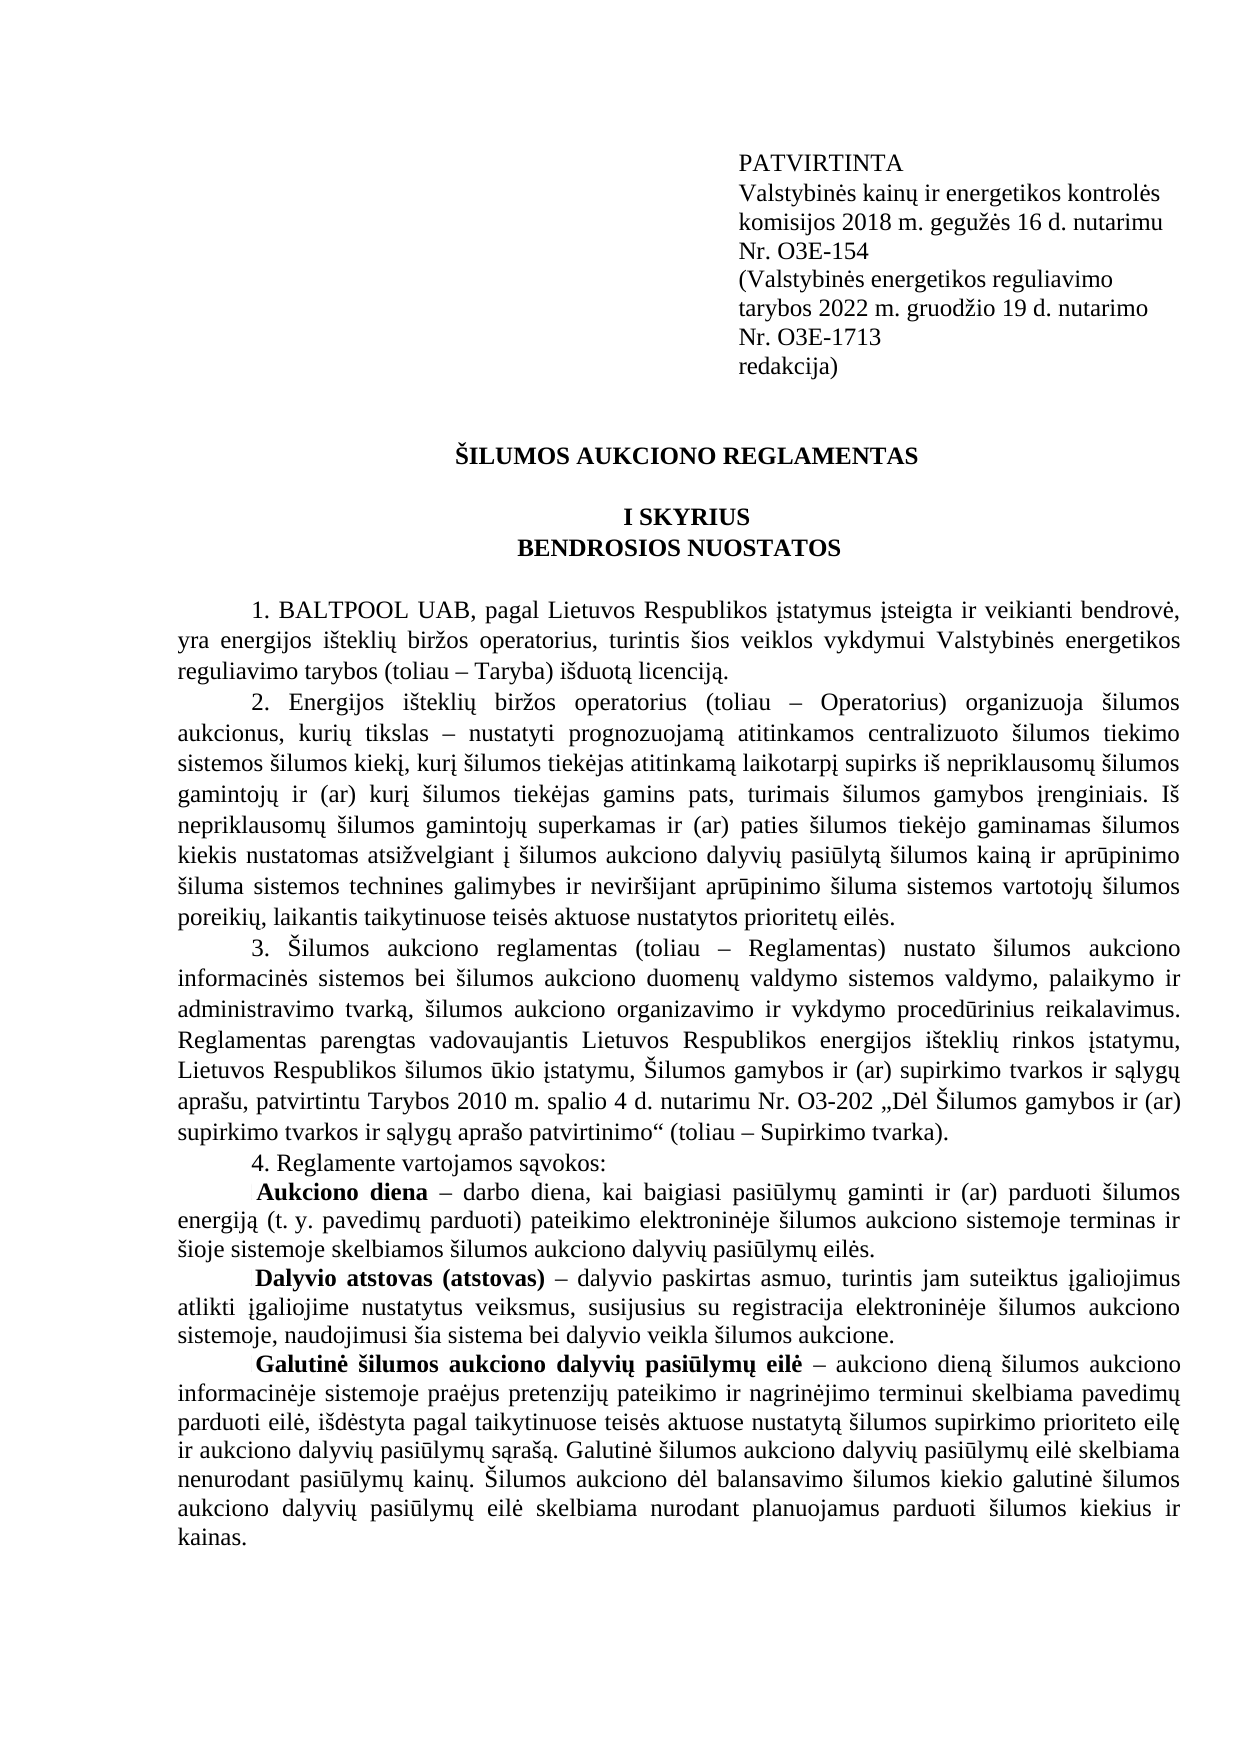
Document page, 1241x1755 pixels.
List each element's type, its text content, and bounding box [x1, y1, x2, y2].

text Valstybinės kainų ir energetikos kontrolės [738, 178, 1181, 207]
text 4.2. Dalyvio atstovas (atstovas) – dalyvio paskirtas asmuo, turintis jam suteiktus įgaliojimus atlikti įgaliojime nustatytus veiksmus, susijusius su registracija elektroninėje šilumos aukciono sistemoje, naudojimusi šia sistema bei dalyvio veikla šilumos aukcione. [177, 1263, 1181, 1349]
text 4.1. Aukciono diena – darbo diena, kai baigiasi pasiūlymų gaminti ir (ar) parduoti šilumos energiją (t. y. pavedimų parduoti) pateikimo elektroninėje šilumos aukciono sistemoje terminas ir šioje sistemoje skelbiamos šilumos aukciono dalyvių pasiūlymų eilės. [177, 1177, 1181, 1263]
text ŠILUMOS AUKCIONO REGLAMENTAS [177, 441, 1181, 470]
text tarybos 2022 m. gruodžio 19 d. nutarimo Nr. O3E-1713 [738, 293, 1181, 351]
text I SKYRIUS [177, 502, 1181, 531]
text BENDROSIOS NUOSTATOS [177, 533, 1181, 562]
text redakcija) [738, 351, 1181, 379]
text 4.3. Galutinė šilumos aukciono dalyvių pasiūlymų eilė – aukciono dieną šilumos aukciono informacinėje sistemoje praėjus pretenzijų pateikimo ir nagrinėjimo terminui skelbiama pavedimų parduoti eilė, išdėstyta pagal taikytinuose teisės aktuose nustatytą šilumos supirkimo prioriteto eilę ir aukciono dalyvių pasiūlymų sąrašą. Galutinė šilumos aukciono dalyvių pasiūlymų eilė skelbiama nenurodant pasiūlymų kainų. Šilumos aukciono dėl balansavimo šilumos kiekio galutinė šilumos aukciono dalyvių pasiūlymų eilė skelbiama nurodant planuojamus parduoti šilumos kiekius ir kainas. [177, 1349, 1181, 1550]
text 1. BALTPOOL UAB, pagal Lietuvos Respublikos įstatymus įsteigta ir veikianti bendrovė, yra energijos išteklių biržos operatorius, turintis šios veiklos vykdymui Valstybinės energetikos reguliavimo tarybos (toliau – Taryba) išduotą licenciją. [177, 595, 1181, 685]
text (Valstybinės energetikos reguliavimo [738, 264, 1181, 293]
text 4. Reglamente vartojamos sąvokos: [177, 1148, 1181, 1177]
text 3. Šilumos aukciono reglamentas (toliau – Reglamentas) nustato šilumos aukciono informacinės sistemos bei šilumos aukciono duomenų valdymo sistemos valdymo, palaikymo ir administravimo tvarką, šilumos aukciono organizavimo ir vykdymo procedūrinius reikalavimus. Reglamentas parengtas vadovaujantis Lietuvos Respublikos energijos išteklių rinkos įstatymu, Lietuvos Respublikos šilumos ūkio įstatymu, Šilumos gamybos ir (ar) supirkimo tvarkos ir sąlygų aprašu, patvirtintu Tarybos 2010 m. spalio 4 d. nutarimu Nr. O3-202 „Dėl Šilumos gamybos ir (ar) supirkimo tvarkos ir sąlygų aprašo patvirtinimo“ (toliau – Supirkimo tvarka). [177, 933, 1181, 1146]
text komisijos 2018 m. gegužės 16 d. nutarimu Nr. O3E-154 [738, 207, 1181, 264]
text 2. Energijos išteklių biržos operatorius (toliau – Operatorius) organizuoja šilumos aukcionus, kurių tikslas – nustatyti prognozuojamą atitinkamos centralizuoto šilumos tiekimo sistemos šilumos kiekį, kurį šilumos tiekėjas atitinkamą laikotarpį supirks iš nepriklausomų šilumos gamintojų ir (ar) kurį šilumos tiekėjas gamins pats, turimais šilumos gamybos įrenginiais. Iš nepriklausomų šilumos gamintojų superkamas ir (ar) paties šilumos tiekėjo gaminamas šilumos kiekis nustatomas atsižvelgiant į šilumos aukciono dalyvių pasiūlytą šilumos kainą ir aprūpinimo šiluma sistemos technines galimybes ir neviršijant aprūpinimo šiluma sistemos vartotojų šilumos poreikių, laikantis taikytinuose teisės aktuose nustatytos prioritetų eilės. [177, 687, 1181, 931]
text PATVIRTINTA [738, 148, 1181, 176]
